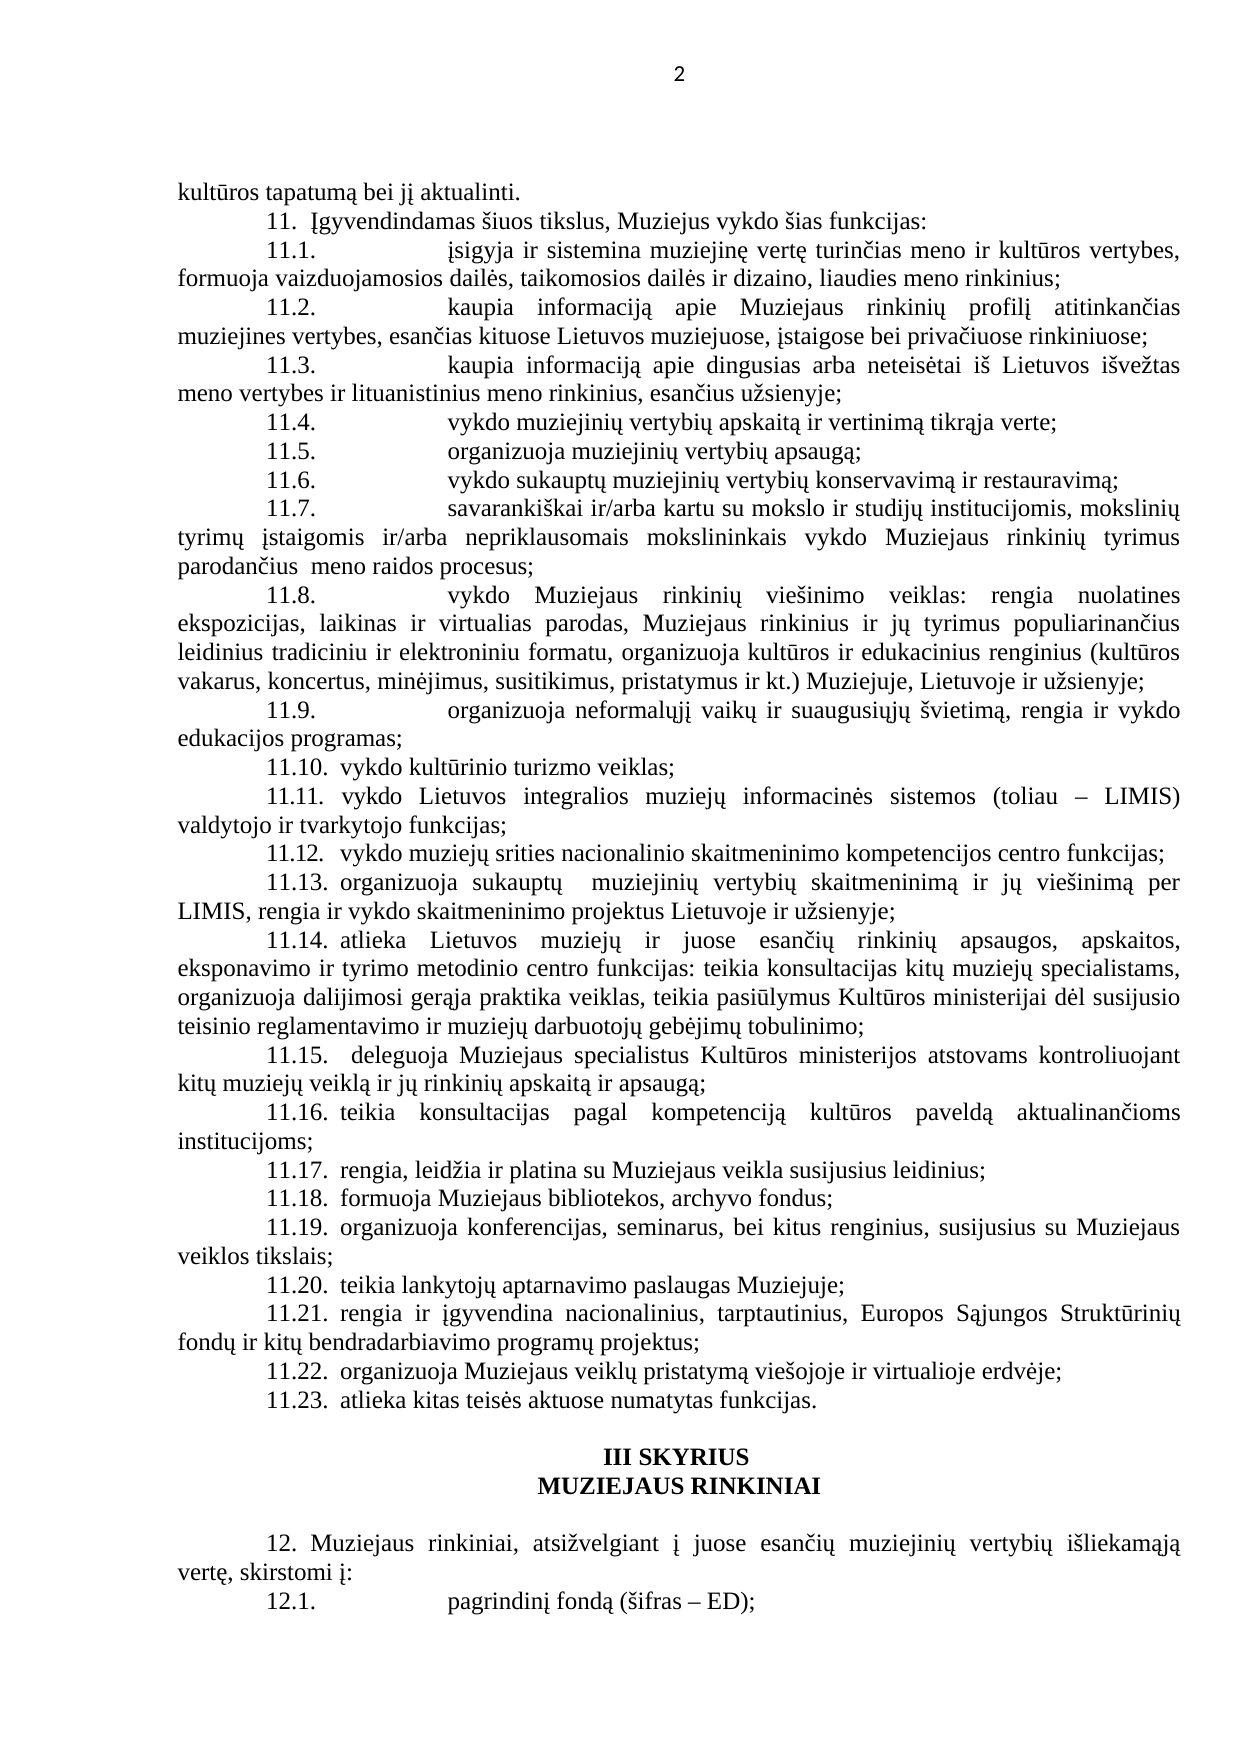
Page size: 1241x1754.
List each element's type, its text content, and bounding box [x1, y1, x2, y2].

text 11.7. savarankiškai ir/arba kartu su mokslo ir studijų institucijomis, mokslinių tyrimų įstaigomis ir/arba nepriklausomais mokslininkais vykdo Muziejaus rinkinių tyrimus parodančius meno raidos procesus; [177, 493, 1181, 580]
text 11.21. rengia ir įgyvendina nacionalinius, tarptautinius, Europos Sąjungos Struktūrinių fondų ir kitų bendradarbiavimo programų projektus; [177, 1298, 1181, 1356]
text 11.20. teikia lankytojų aptarnavimo paslaugas Muziejuje; [260, 1270, 1181, 1298]
text kultūros tapatumą bei jį aktualinti. [177, 177, 1181, 206]
text 11.8. vykdo Muziejaus rinkinių viešinimo veiklas: rengia nuolatines ekspozicijas, laikinas ir virtualias parodas, Muziejaus rinkinius ir jų tyrimus populiarinančius leidinius tradiciniu ir elektroniniu formatu, organizuoja kultūros ir edukacinius renginius (kultūros vakarus, koncertus, minėjimus, susitikimus, pristatymus ir kt.) Muziejuje, Lietuvoje ir užsienyje; [177, 580, 1181, 695]
text 11.12. vykdo muziejų srities nacionalinio skaitmeninimo kompetencijos centro funkcijas; [177, 838, 1181, 867]
text 11.5. organizuoja muziejinių vertybių apsaugą; [177, 436, 1181, 465]
text 11.2. kaupia informaciją apie Muziejaus rinkinių profilį atitinkančias muziejines vertybes, esančias kituose Lietuvos muziejuose, įstaigose bei privačiuose rinkiniuose; [177, 292, 1181, 350]
text 11.6. vykdo sukauptų muziejinių vertybių konservavimą ir restauravimą; [177, 465, 1181, 493]
text 11.9. organizuoja neformalųjį vaikų ir suaugusiųjų švietimą, rengia ir vykdo edukacijos programas; [177, 695, 1181, 752]
text MUZIEJAUS RINKINIAI [177, 1471, 1181, 1500]
text 11.15. deleguoja Muziejaus specialistus Kultūros ministerijos atstovams kontroliuojant kitų muziejų veiklą ir jų rinkinių apskaitą ir apsaugą; [177, 1040, 1181, 1097]
text 11.18. formuoja Muziejaus bibliotekos, archyvo fondus; [177, 1183, 1181, 1212]
text 11.10. vykdo kultūrinio turizmo veiklas; [177, 752, 1181, 781]
text 11.22. organizuoja Muziejaus veiklų pristatymą viešojoje ir virtualioje erdvėje; [260, 1356, 1181, 1385]
text 11.23. atlieka kitas teisės aktuose numatytas funkcijas. [177, 1385, 1181, 1413]
text 11.3. kaupia informaciją apie dingusias arba neteisėtai iš Lietuvos išvežtas meno vertybes ir lituanistinius meno rinkinius, esančius užsienyje; [177, 350, 1181, 407]
text 11.13. organizuoja sukauptų muziejinių vertybių skaitmeninimą ir jų viešinimą per LIMIS, rengia ir vykdo skaitmeninimo projektus Lietuvoje ir užsienyje; [177, 867, 1181, 925]
text III SKYRIUS [177, 1442, 1181, 1471]
text 11. Įgyvendindamas šiuos tikslus, Muziejus vykdo šias funkcijas: [177, 206, 1181, 235]
text 11.16. teikia konsultacijas pagal kompetenciją kultūros paveldą aktualinančioms institucijoms; [177, 1097, 1181, 1155]
text 11.4. vykdo muziejinių vertybių apskaitą ir vertinimą tikrąja verte; [177, 407, 1181, 436]
text 11.1. įsigyja ir sistemina muziejinę vertę turinčias meno ir kultūros vertybes, formuoja vaizduojamosios dailės, taikomosios dailės ir dizaino, liaudies meno rinkinius; [177, 235, 1181, 292]
text 11.19. organizuoja konferencijas, seminarus, bei kitus renginius, susijusius su Muziejaus veiklos tikslais; [177, 1212, 1181, 1270]
text 12.1. pagrindinį fondą (šifras – ED); [177, 1586, 1181, 1615]
text 11.17. rengia, leidžia ir platina su Muziejaus veikla susijusius leidinius; [177, 1155, 1181, 1183]
text 12. Muziejaus rinkiniai, atsižvelgiant į juose esančių muziejinių vertybių išliekamąją vertę, skirstomi į: [177, 1528, 1181, 1586]
text 11.11. vykdo Lietuvos integralios muziejų informacinės sistemos (toliau – LIMIS) valdytojo ir tvarkytojo funkcijas; [177, 781, 1181, 838]
text 11.14. atlieka Lietuvos muziejų ir juose esančių rinkinių apsaugos, apskaitos, eksponavimo ir tyrimo metodinio centro funkcijas: teikia konsultacijas kitų muziejų specialistams, organizuoja dalijimosi gerąja praktika veiklas, teikia pasiūlymus Kultūros ministerijai dėl susijusio teisinio reglamentavimo ir muziejų darbuotojų gebėjimų tobulinimo; [177, 925, 1181, 1040]
